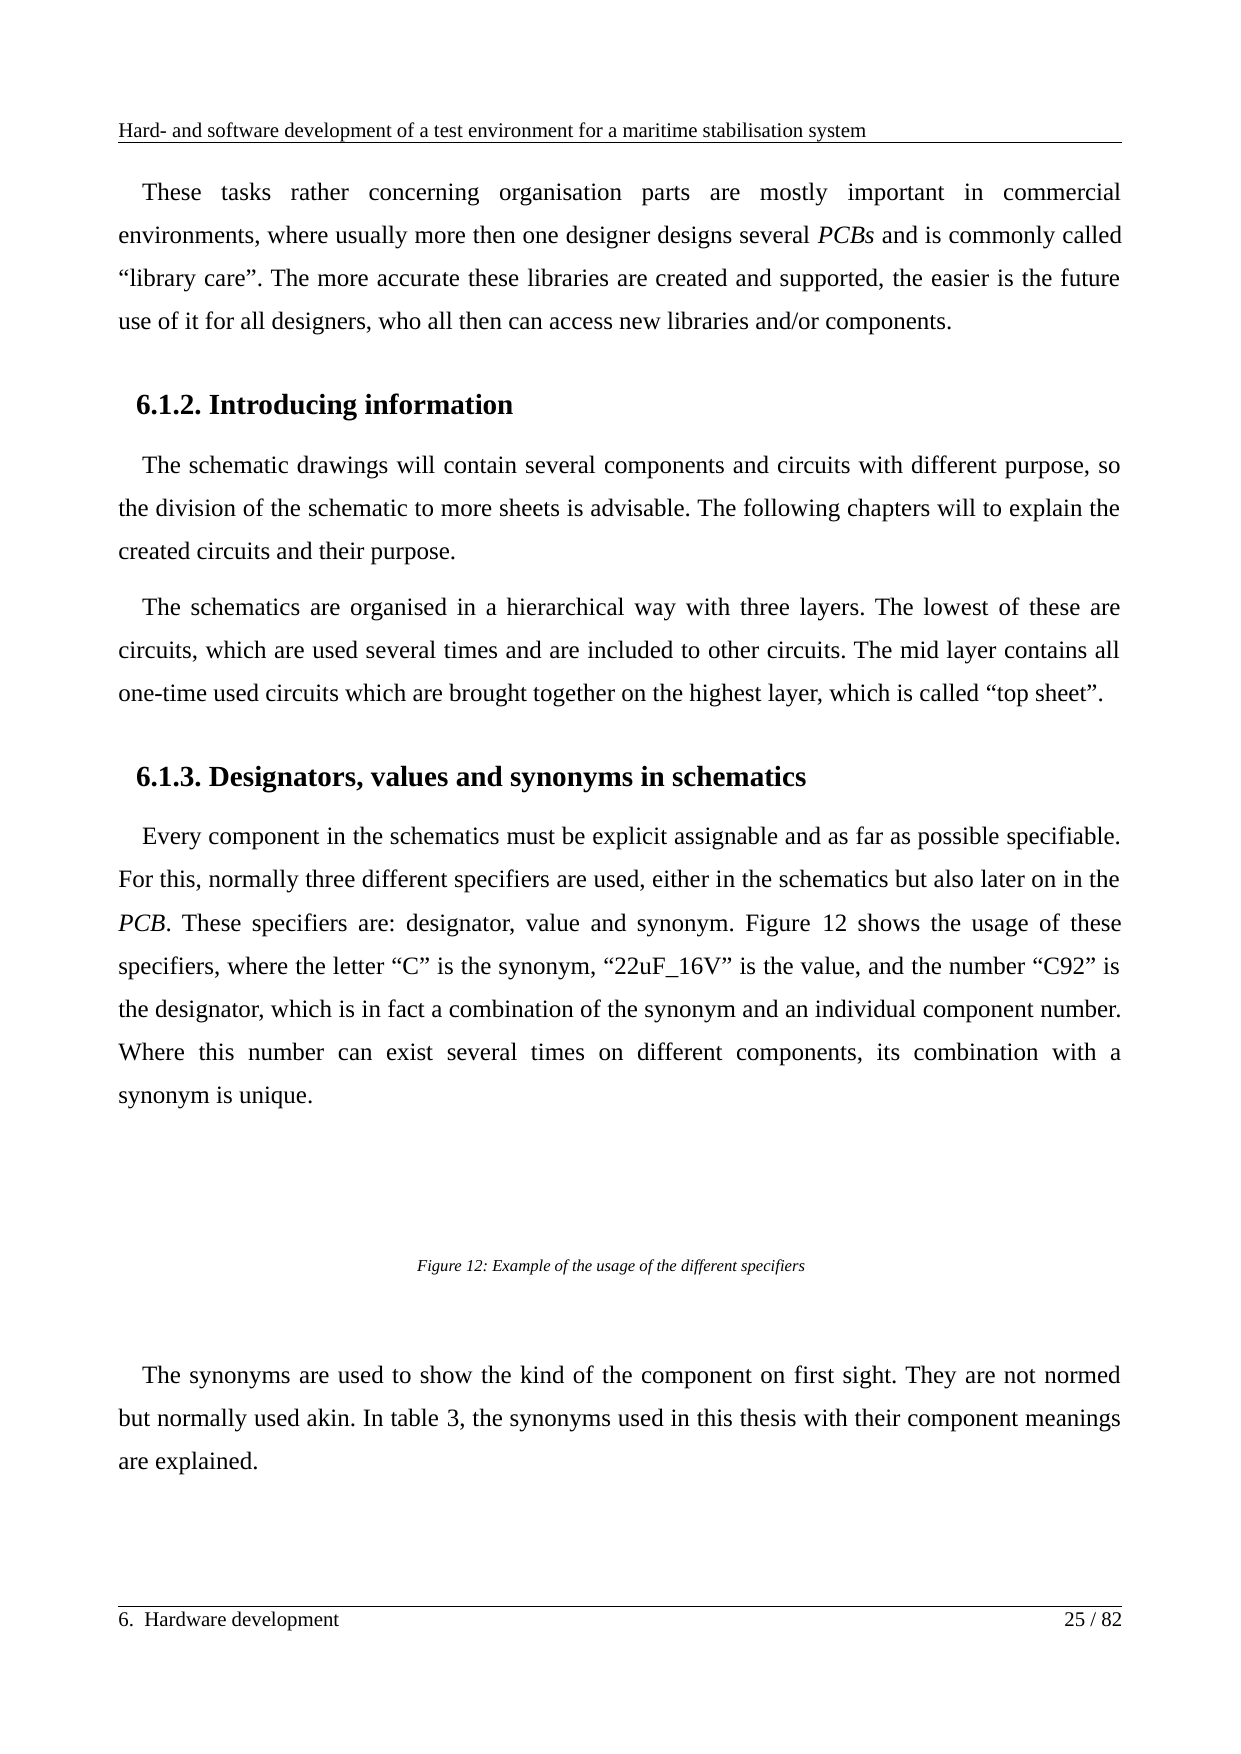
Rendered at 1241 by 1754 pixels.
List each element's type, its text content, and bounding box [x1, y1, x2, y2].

text The synonyms are used to show the kind of the component on first sight. They are not normed but normally used akin. In table 3, the synonyms used in this thesis with their component meanings are explained. [118, 1360, 1122, 1475]
text The schematic drawings will contain several components and circuits with different purpose, so the division of the schematic to more sheets is advisable. The following chapters will to explain the created circuits and their purpose. [118, 450, 1122, 565]
text The schematics are organised in a hierarchical way with three layers. The lowest of these are circuits, which are used several times and are included to other circuits. The mid layer contains all one-time used circuits which are brought together on the highest layer, which is called “top sheet”. [118, 592, 1122, 707]
subtitle Designators, values and synonyms in schematics [118, 759, 1122, 792]
text These tasks rather concerning organisation parts are mostly important in commercial environments, where usually more then one designer designs several PCBs and is commonly called “library care”. The more accurate these libraries are created and supported, the easier is the future use of it for all designers, who all then can access new libraries and/or components. [118, 177, 1122, 335]
text Figure 12: Example of the usage of the different specifiers [417, 1148, 823, 1275]
text Every component in the schematics must be explicit assignable and as far as possible specifiable. For this, normally three different specifiers are used, either in the schematics but also later on in the PCB. These specifiers are: designator, value and synonym. Figure 12 shows the usage of these specifiers, where the letter “C” is the synonym, “22uF_16V” is the value, and the number “C92” is the designator, which is in fact a combination of the synonym and an individual component number. Where this number can exist several times on different components, its combination with a synonym is unique. [118, 821, 1122, 1109]
subtitle Introducing information [118, 387, 1122, 421]
